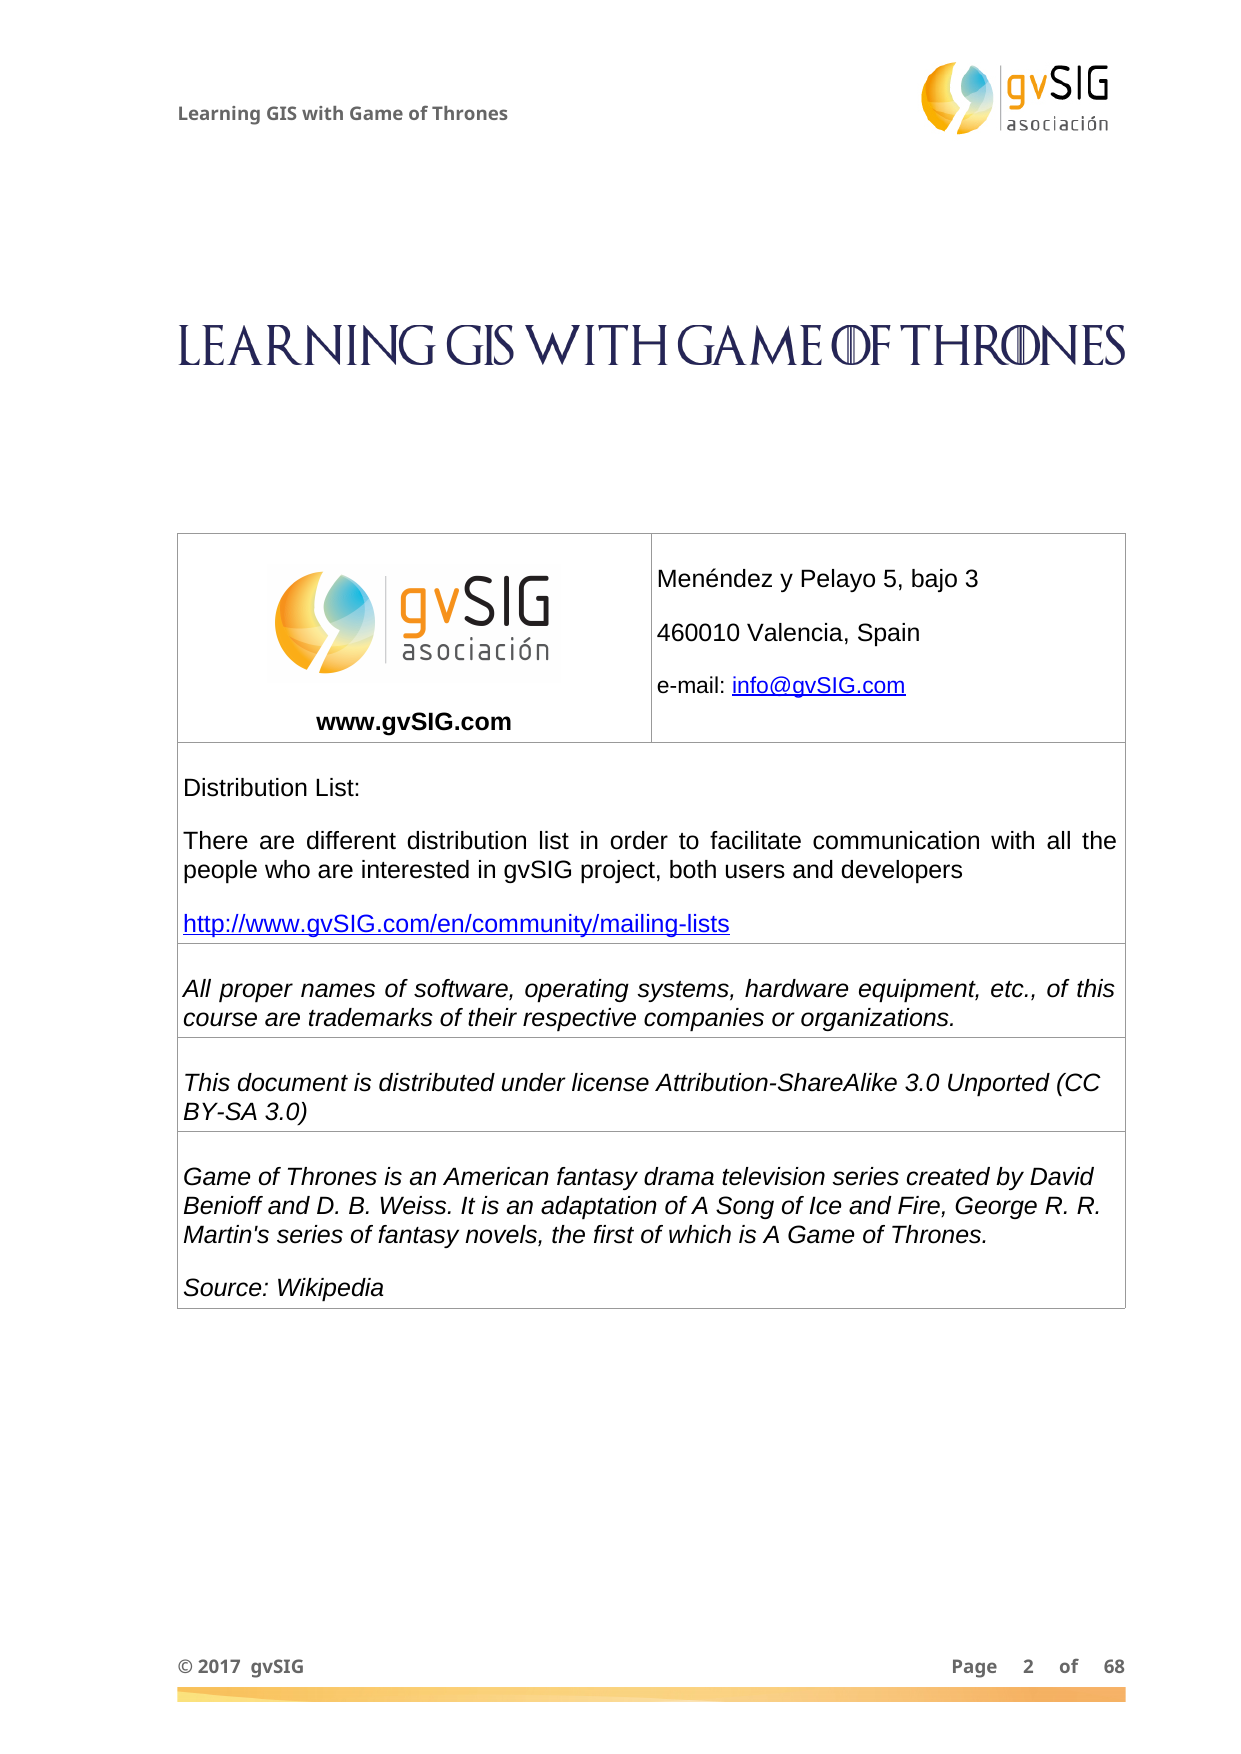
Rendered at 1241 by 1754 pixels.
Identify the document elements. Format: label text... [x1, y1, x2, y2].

table_cell Distribution List: There are different distribution list in order to facilitate communication with all the people who are interested in gvSIG project, both users and developers http://www.gvSIG.com/en/community/mailing-lists [178, 743, 1125, 943]
table_header www.gvSIG.com [178, 534, 651, 742]
table_header Menéndez y Pelayo 5, bajo 3 460010 Valencia, Spain e-mail: info@gvSIG.com [652, 534, 1125, 742]
picture [177, 325, 1125, 365]
table_cell All proper names of software, operating systems, hardware equipment, etc., of this course are trademarks of their respective companies or organizations. [178, 944, 1125, 1037]
table_cell This document is distributed under license Attribution-ShareAlike 3.0 Unported (CC BY-SA 3.0) [178, 1038, 1125, 1131]
picture [902, 47, 1122, 148]
picture [267, 564, 561, 683]
table_cell Game of Thrones is an American fantasy drama television series created by David Benioff and D. B. Weiss. It is an adaptation of A Song of Ice and Fire, George R. R. Martin's series of fantasy novels, the first of which is A Game of Thrones. Source: Wikipedia [178, 1132, 1125, 1308]
picture [177, 1687, 1126, 1702]
